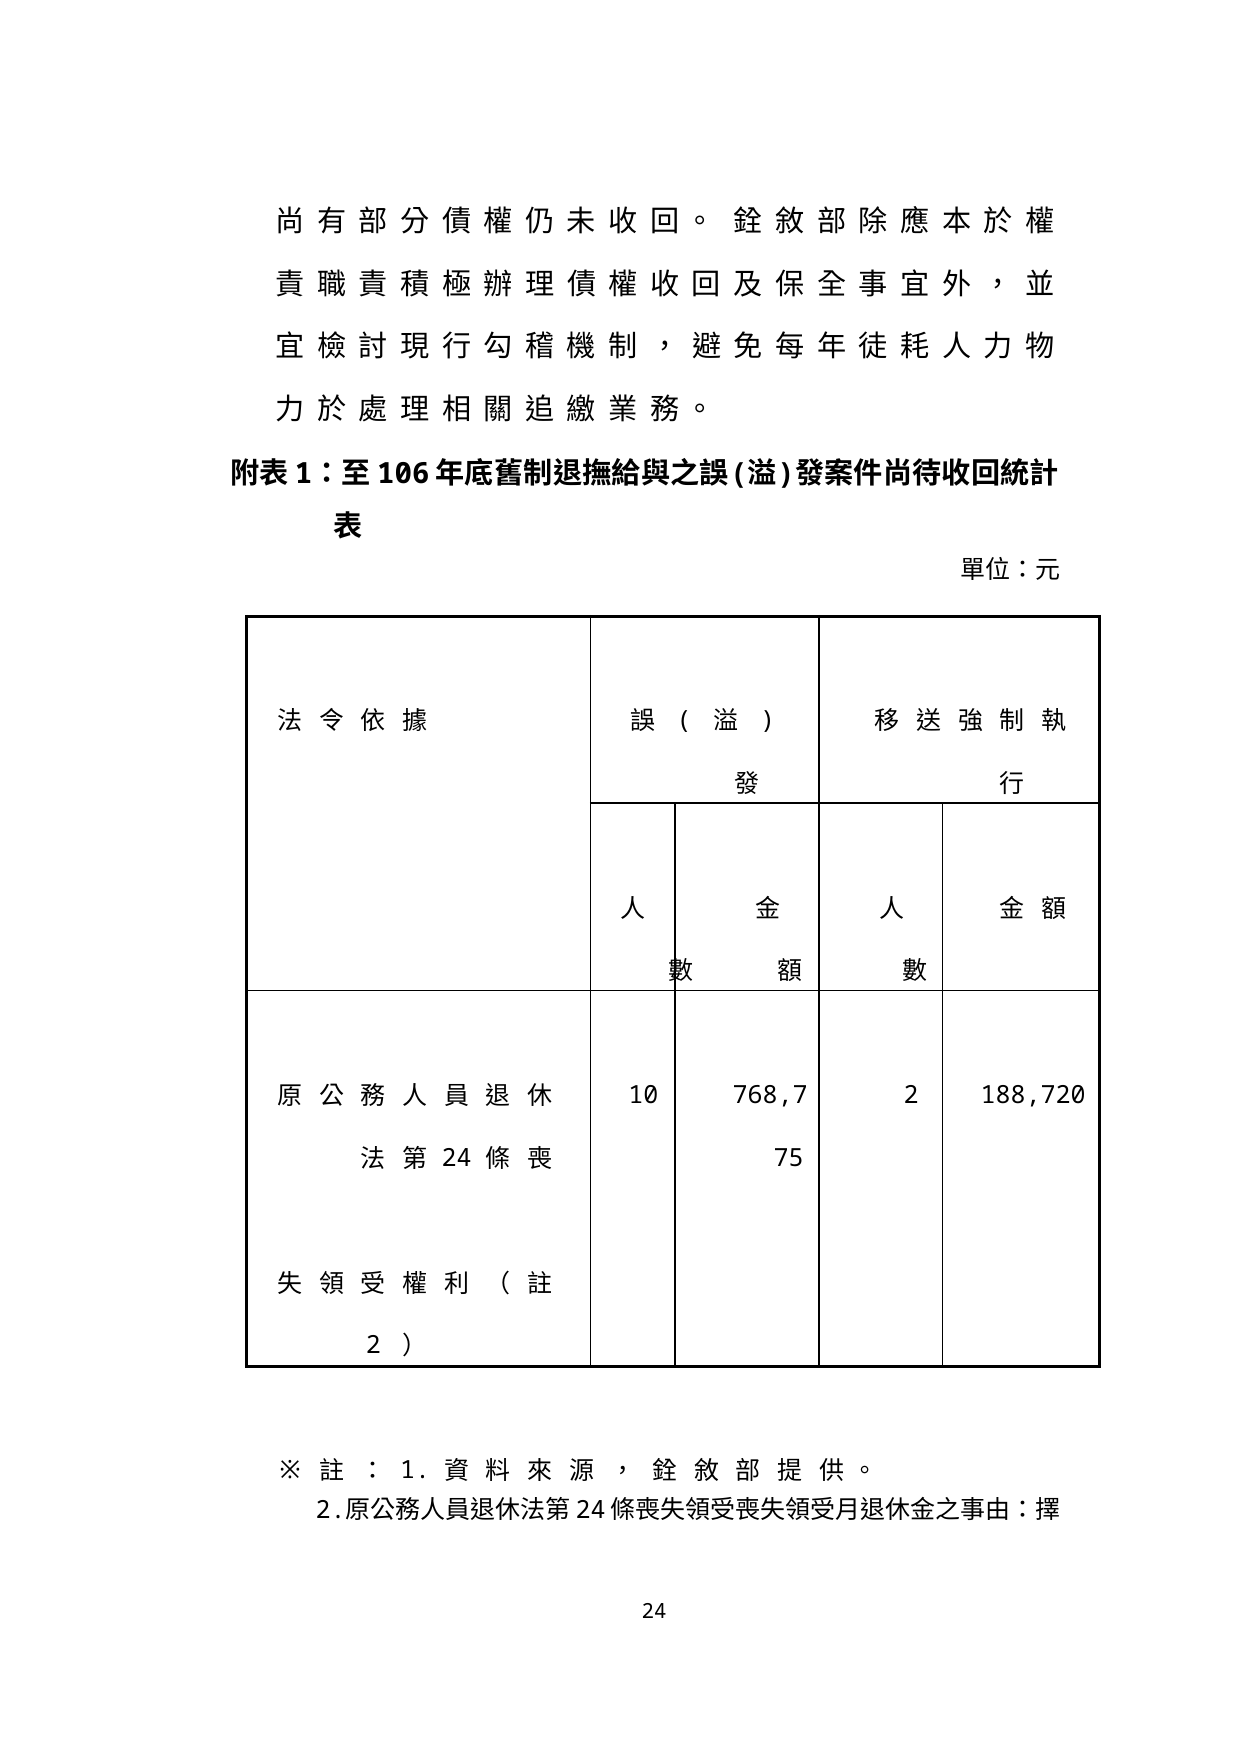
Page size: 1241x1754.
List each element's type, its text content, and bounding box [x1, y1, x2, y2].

table_header 誤(溢)發 [591, 618, 818, 802]
text 單位：元 [230, 544, 1061, 586]
text 尚有部分債權仍未收回。銓敘部除應本於權責職責積極辦理債權收回及保全事宜外，並宜檢討現行勾稽機制，避免每年徒耗人力物力於處理相關追繳業務。 [244, 177, 1061, 427]
table_cell 2 [820, 991, 942, 1365]
table_cell 原公務人員退休法第24條喪 失領受權利（註2） [248, 991, 590, 1365]
table_cell 10 [591, 991, 674, 1365]
table_cell 金額 [943, 804, 1098, 990]
table_cell 768,775 [676, 991, 818, 1365]
table_header 移送強制執行 [820, 618, 1098, 802]
text ※註：1.資料來源，銓敘部提供。 [230, 1427, 1061, 1490]
table_cell 人數 [820, 804, 942, 990]
table_cell 人數 [591, 804, 674, 990]
table_header 法令依據 [248, 618, 590, 990]
table_cell 金額 [676, 804, 818, 990]
text 2.原公務人員退休法第24條喪失領受喪失領受月退休金之事由：擇 [240, 1490, 1061, 1526]
table_cell 188,720 [943, 991, 1098, 1365]
text 附表1：至106年底舊制退撫給與之誤(溢)發案件尚待收回統計表 [230, 440, 1061, 544]
